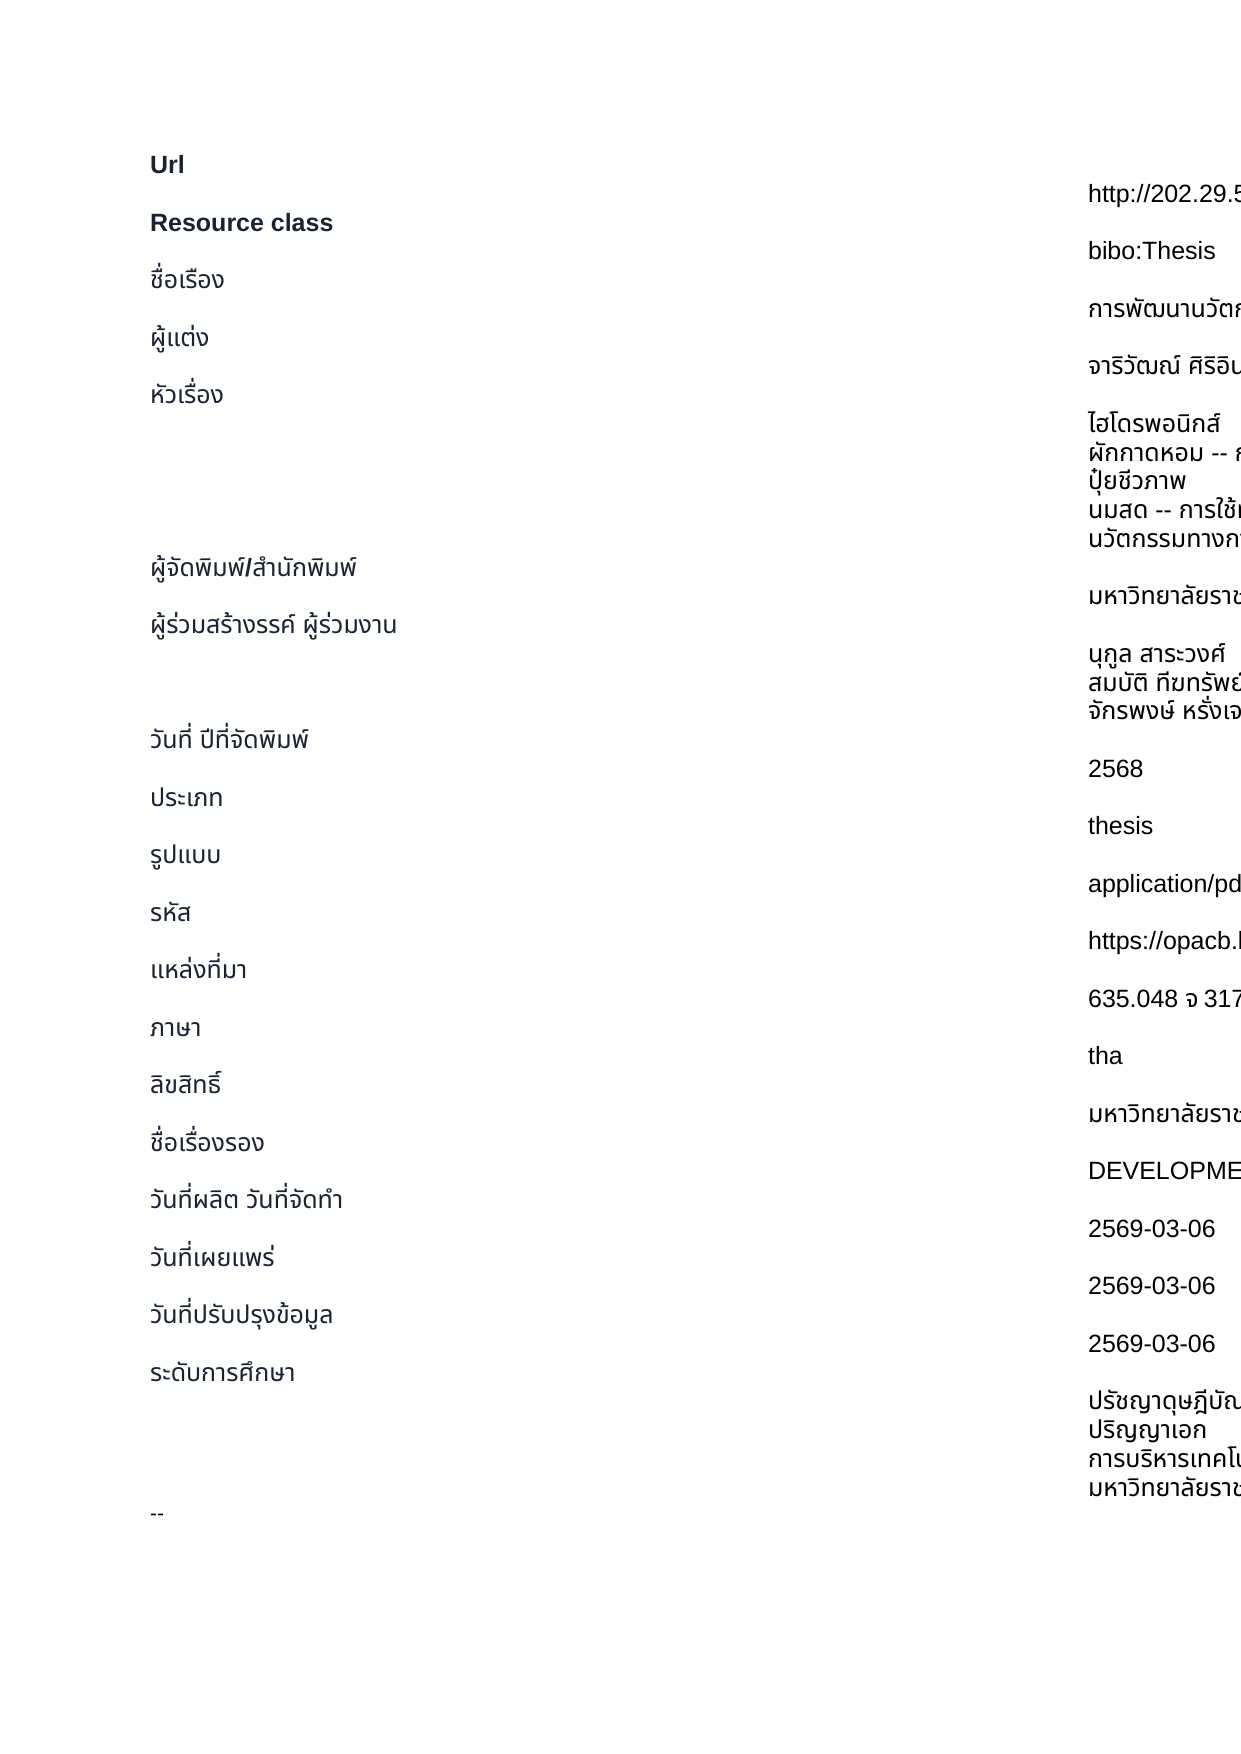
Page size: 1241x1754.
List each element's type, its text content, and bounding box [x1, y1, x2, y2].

text 2568 [1088, 754, 1240, 782]
text นวัตกรรมทางการเกษตร [1088, 524, 1240, 552]
text วันที่ ปีที่จัดพิมพ์ [150, 725, 1090, 754]
text ชื่อเรือง [150, 265, 1090, 294]
text Url [150, 150, 1090, 179]
text จักรพงษ์ หรั่งเจริญ [1088, 696, 1240, 725]
text ผู้จัดพิมพ์/สำนักพิมพ์ [150, 552, 1090, 581]
text นมสด -- การใช้ทางการเกษตร [1088, 495, 1240, 524]
text 635.048 จ317ก 2568 [1088, 984, 1240, 1012]
text การบริหารเทคโนโลยีและนวัตกรรม [1088, 1444, 1240, 1472]
text Resource class [150, 207, 1090, 236]
text http://202.29.54.157/s/library/item/3543 [1088, 179, 1240, 207]
text 2569-03-06 [1088, 1329, 1240, 1357]
text มหาวิทยาลัยราชภัฏบ้านสมเด็จเจ้าพระยา [1088, 1099, 1240, 1127]
text มหาวิทยาลัยราชภัฏบ้านสมเด็จเจ้าพระยา [1088, 1472, 1240, 1501]
text -- [150, 1501, 1090, 1525]
text รหัส [150, 897, 1090, 926]
text วันที่เผยแพร่ [150, 1242, 1090, 1271]
text ปุ๋ยชีวภาพ [1088, 466, 1240, 495]
text 2569-03-06 [1088, 1271, 1240, 1300]
text วันที่ผลิต วันที่จัดทำ [150, 1185, 1090, 1214]
text 2569-03-06 [1088, 1214, 1240, 1242]
text DEVELOPMENT OF FERMENTED MILK BIOEXTRACTFOR GROWING LETTUCES UNDER HYDROPONIC SYSTEM [1088, 1156, 1240, 1185]
text ประเภท [150, 782, 1090, 811]
text รูปแบบ [150, 840, 1090, 869]
text แหล่งที่มา [150, 955, 1090, 984]
text ชื่อเรื่องรอง [150, 1127, 1090, 1156]
text application/pdf [1088, 869, 1240, 897]
text tha [1088, 1041, 1240, 1070]
text ไฮโดรพอนิกส์ [1088, 409, 1240, 437]
text มหาวิทยาลัยราชภัฏบ้านสมเด็จเจ้าพระยา. สำนักวิทยบริการและเทคโนโลยีสารสนเทศ [1088, 581, 1240, 610]
text จาริวัฒณ์ ศิริอินทร์ [1088, 351, 1240, 380]
text การพัฒนานวัตกรรมน้ำหมักชีวภาพนมสด สำหรับการปลูกผักกาดหอมที่ใช้ในระบบไฮโดรพอนิกส์ [1088, 294, 1240, 322]
text bibo:Thesis [1088, 236, 1240, 265]
text สมบัติ ทีฆทรัพย์ [1088, 667, 1240, 696]
text ผักกาดหอม -- การปลูก [1088, 437, 1240, 466]
text ปริญญาเอก [1088, 1415, 1240, 1444]
text ผู้แต่ง [150, 322, 1090, 351]
text ผู้ร่วมสร้างรรค์ ผู้ร่วมงาน [150, 610, 1090, 639]
text หัวเรื่อง [150, 380, 1090, 409]
text ภาษา [150, 1012, 1090, 1041]
text https://opacb.bsru.ac.th/cgi-bin/koha/opac-detail.pl?biblionumber=129766 ลิงค์ข้อมูลในระบบ Matrix [1088, 926, 1240, 955]
text thesis [1088, 811, 1240, 840]
text นุกูล สาระวงศ์ [1088, 639, 1240, 667]
text ลิขสิทธิ์ [150, 1070, 1090, 1099]
text ระดับการศึกษา [150, 1357, 1090, 1386]
text ปรัชญาดุษฎีบัณฑิต [1088, 1386, 1240, 1415]
text วันที่ปรับปรุงข้อมูล [150, 1300, 1090, 1329]
